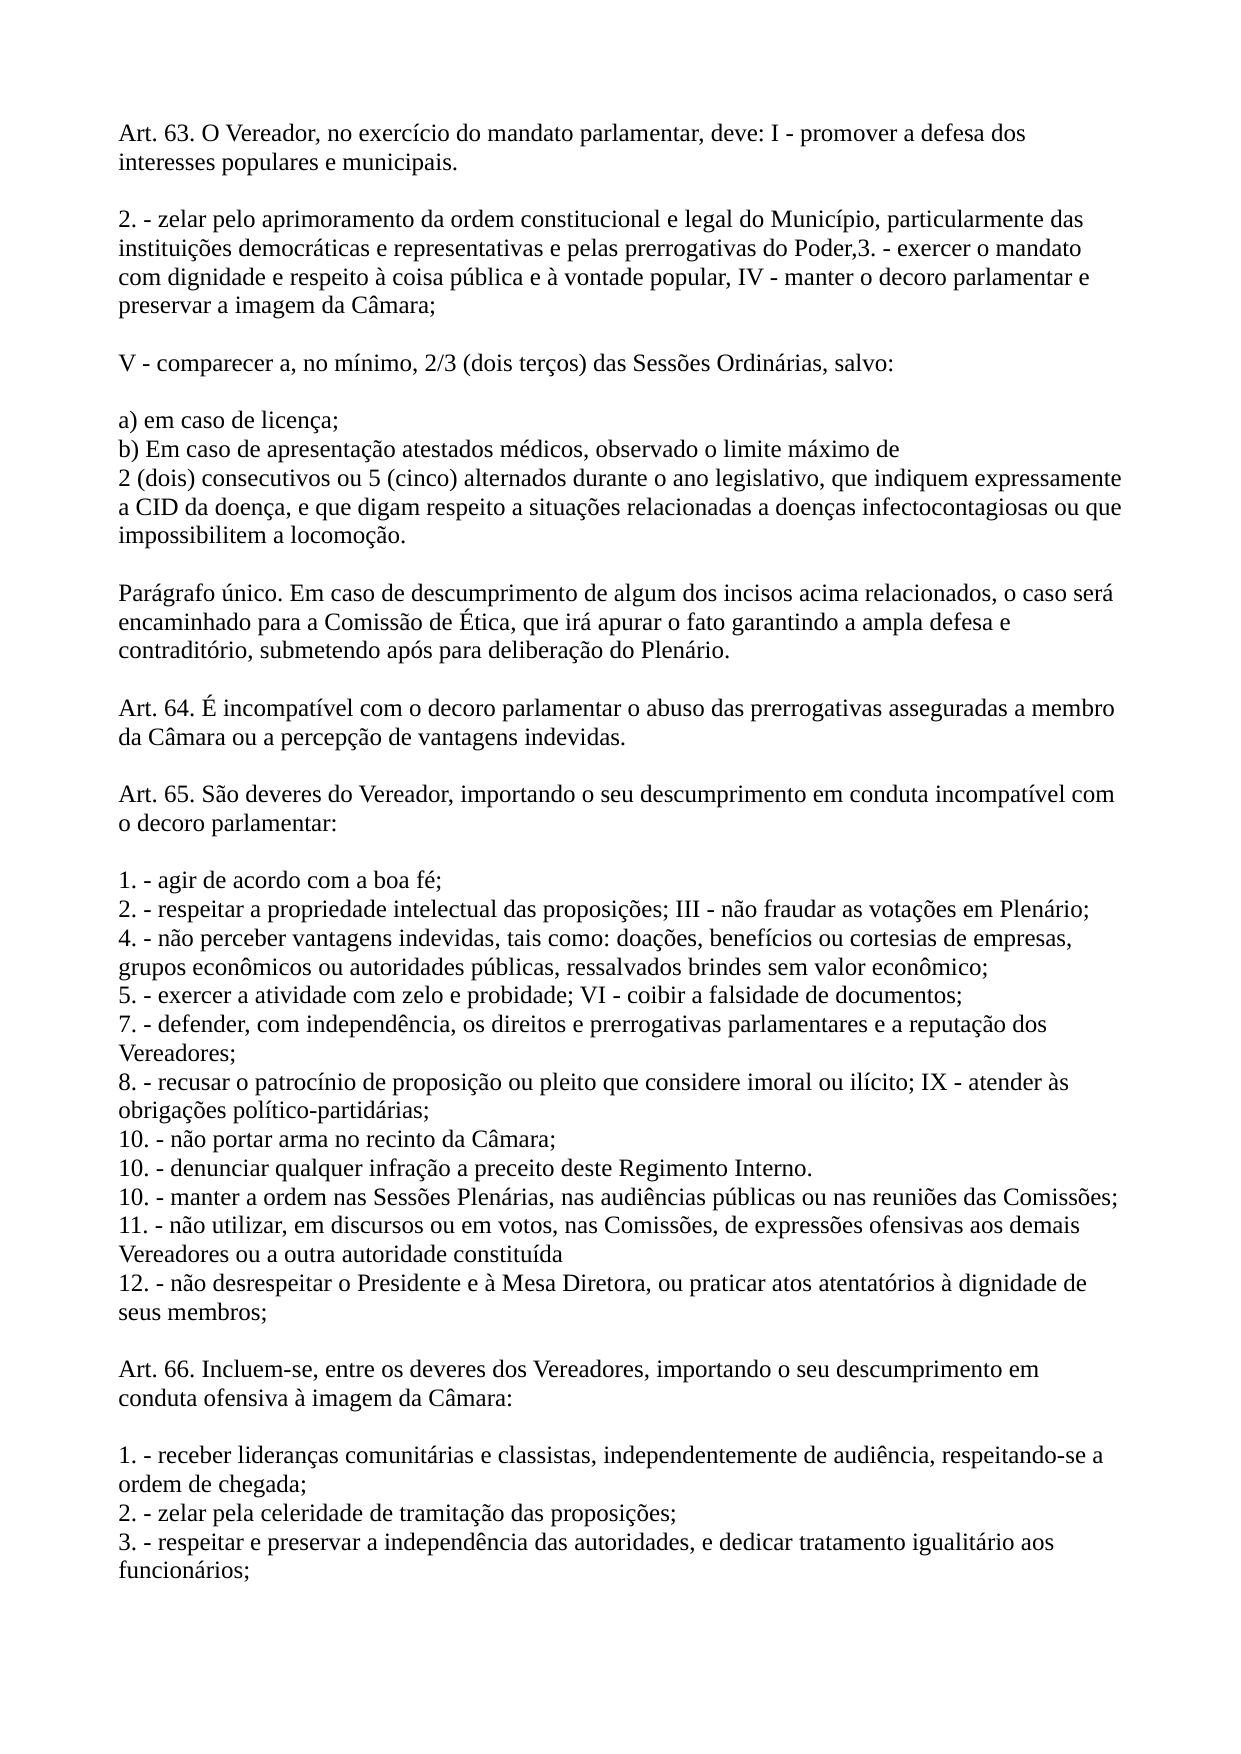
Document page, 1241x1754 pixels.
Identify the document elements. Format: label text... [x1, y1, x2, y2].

text Art. 64. É incompatível com o decoro parlamentar o abuso das prerrogativas asseguradas a membro da Câmara ou a percepção de vantagens indevidas. [118, 693, 1122, 751]
text 2 (dois) consecutivos ou 5 (cinco) alternados durante o ano legislativo, que indiquem expressamente a CID da doença, e que digam respeito a situações relacionadas a doenças infectocontagiosas ou que impossibilitem a locomoção. [118, 463, 1122, 549]
text 8. - recusar o patrocínio de proposição ou pleito que considere imoral ou ilícito; IX - atender às obrigações político-partidárias; [118, 1067, 1122, 1124]
text 1. - agir de acordo com a boa fé; [118, 866, 1122, 894]
text 10. - manter a ordem nas Sessões Plenárias, nas audiências públicas ou nas reuniões das Comissões; [118, 1182, 1122, 1211]
text 2. - respeitar a propriedade intelectual das proposições; III - não fraudar as votações em Plenário; [118, 894, 1122, 923]
text 10. - denunciar qualquer infração a preceito deste Regimento Interno. [118, 1153, 1122, 1182]
text 3. - respeitar e preservar a independência das autoridades, e dedicar tratamento igualitário aos funcionários; [118, 1527, 1122, 1584]
text Art. 63. O Vereador, no exercício do mandato parlamentar, deve: I - promover a defesa dos interesses populares e municipais. [118, 118, 1122, 176]
text 5. - exercer a atividade com zelo e probidade; VI - coibir a falsidade de documentos; [118, 981, 1122, 1009]
text 12. - não desrespeitar o Presidente e à Mesa Diretora, ou praticar atos atentatórios à dignidade de seus membros; [118, 1268, 1122, 1326]
text 11. - não utilizar, em discursos ou em votos, nas Comissões, de expressões ofensivas aos demais Vereadores ou a outra autoridade constituída [118, 1211, 1122, 1268]
text 2. - zelar pelo aprimoramento da ordem constitucional e legal do Município, particularmente das instituições democráticas e representativas e pelas prerrogativas do Poder,3. - exercer o mandato com dignidade e respeito à coisa pública e à vontade popular, IV - manter o decoro parlamentar e preservar a imagem da Câmara; [118, 204, 1122, 319]
text a) em caso de licença; [118, 406, 1122, 434]
text 10. - não portar arma no recinto da Câmara; [118, 1124, 1122, 1153]
text 2. - zelar pela celeridade de tramitação das proposições; [118, 1498, 1122, 1527]
text Art. 65. São deveres do Vereador, importando o seu descumprimento em conduta incompatível com o decoro parlamentar: [118, 779, 1122, 837]
text Parágrafo único. Em caso de descumprimento de algum dos incisos acima relacionados, o caso será encaminhado para a Comissão de Ética, que irá apurar o fato garantindo a ampla defesa e contraditório, submetendo após para deliberação do Plenário. [118, 578, 1122, 664]
text Art. 66. Incluem-se, entre os deveres dos Vereadores, importando o seu descumprimento em conduta ofensiva à imagem da Câmara: [118, 1354, 1122, 1412]
text 4. - não perceber vantagens indevidas, tais como: doações, benefícios ou cortesias de empresas, grupos econômicos ou autoridades públicas, ressalvados brindes sem valor econômico; [118, 923, 1122, 981]
text b) Em caso de apresentação atestados médicos, observado o limite máximo de [118, 434, 1122, 463]
text V - comparecer a, no mínimo, 2/3 (dois terços) das Sessões Ordinárias, salvo: [118, 348, 1122, 377]
text 7. - defender, com independência, os direitos e prerrogativas parlamentares e a reputação dos Vereadores; [118, 1009, 1122, 1067]
text 1. - receber lideranças comunitárias e classistas, independentemente de audiência, respeitando-se a ordem de chegada; [118, 1441, 1122, 1498]
